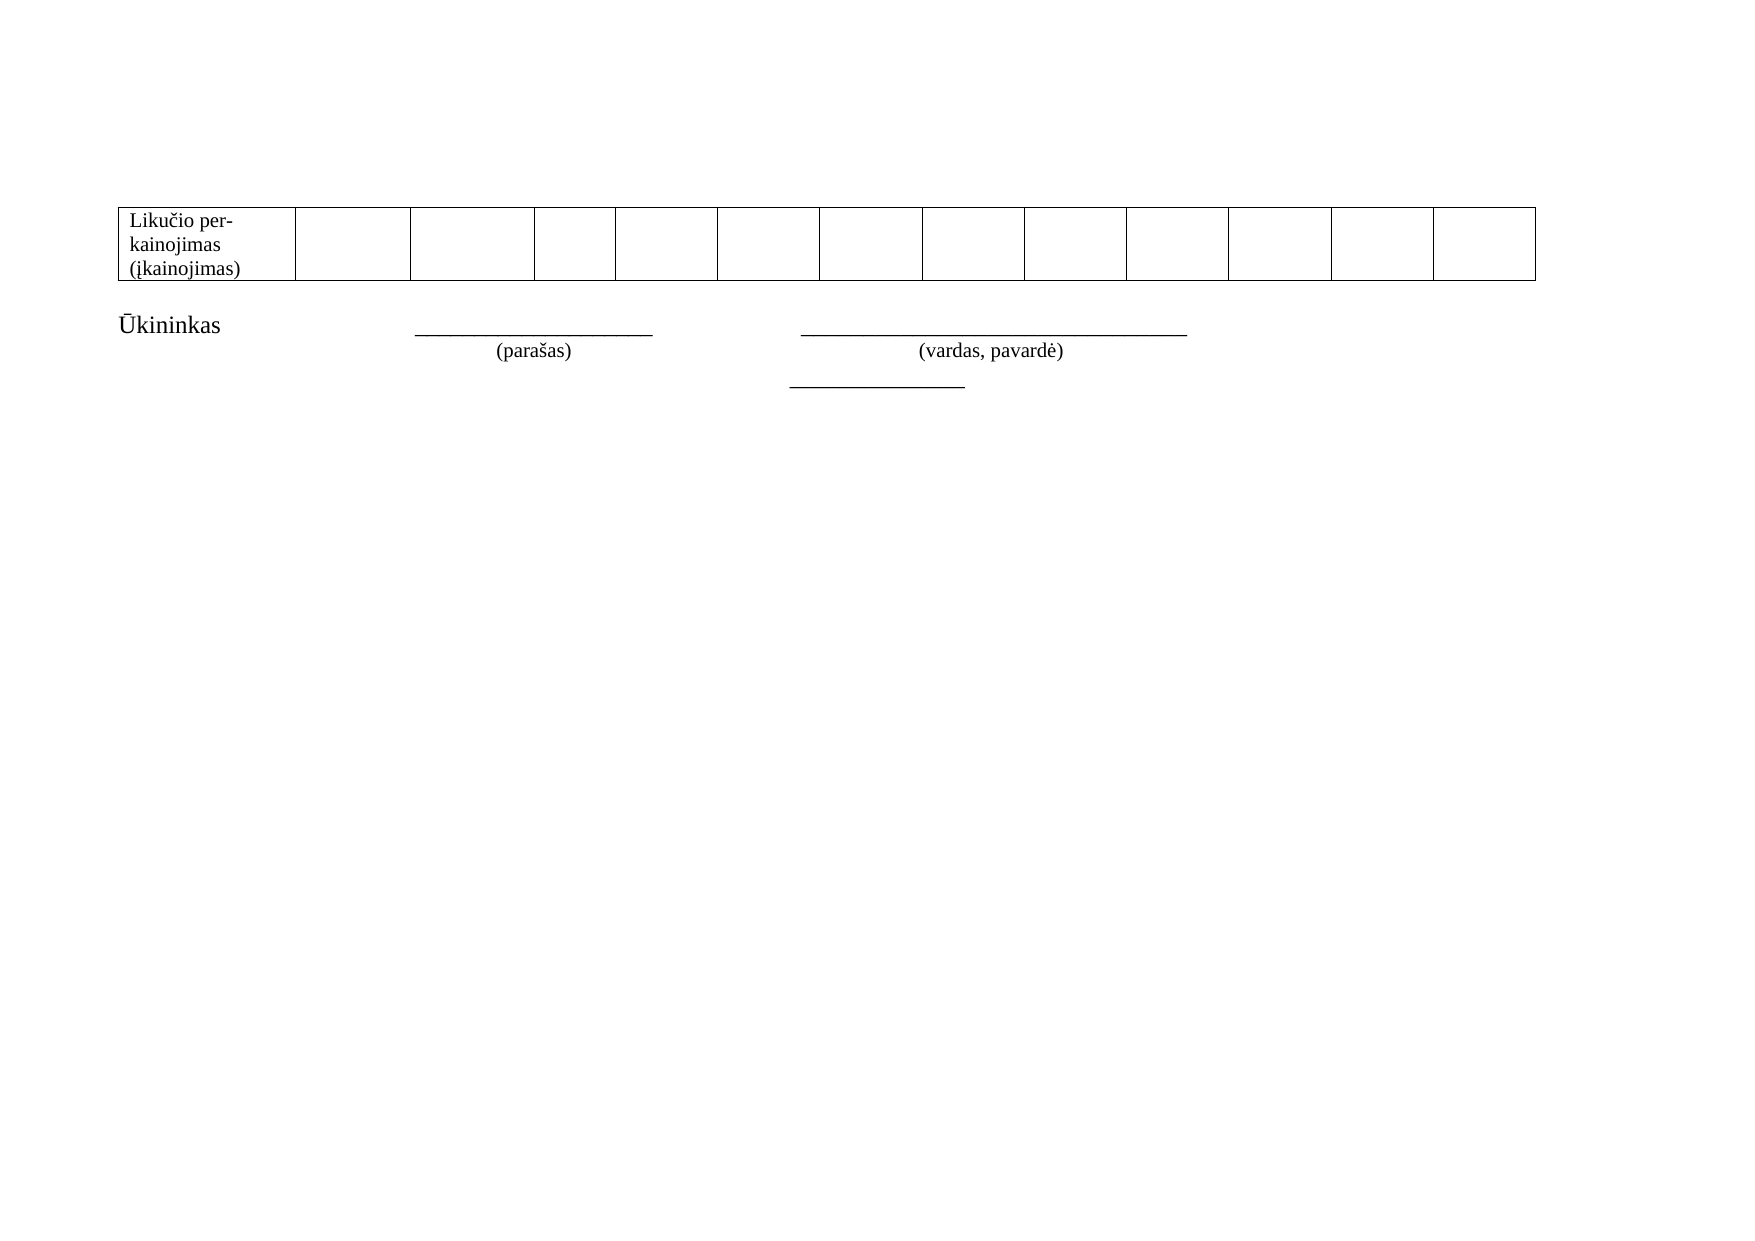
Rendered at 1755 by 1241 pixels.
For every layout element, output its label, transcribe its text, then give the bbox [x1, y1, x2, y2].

table_cell [820, 208, 922, 280]
table_cell [1025, 208, 1126, 280]
table_cell [535, 208, 615, 280]
table_cell [296, 208, 410, 280]
table_cell [718, 208, 819, 280]
table_cell Likučio per-kainojimas (įkainojimas) [119, 208, 295, 280]
table_cell [1332, 208, 1433, 280]
table_cell [616, 208, 717, 280]
table_cell [1229, 208, 1331, 280]
table_cell [1434, 208, 1535, 280]
table_cell [1127, 208, 1228, 280]
text Ūkininkas [118, 310, 1636, 338]
text ______________ [118, 362, 1636, 391]
table_cell [923, 208, 1024, 280]
text (parašas) (vardas, pavardė) [118, 338, 1636, 362]
table_cell [411, 208, 534, 280]
